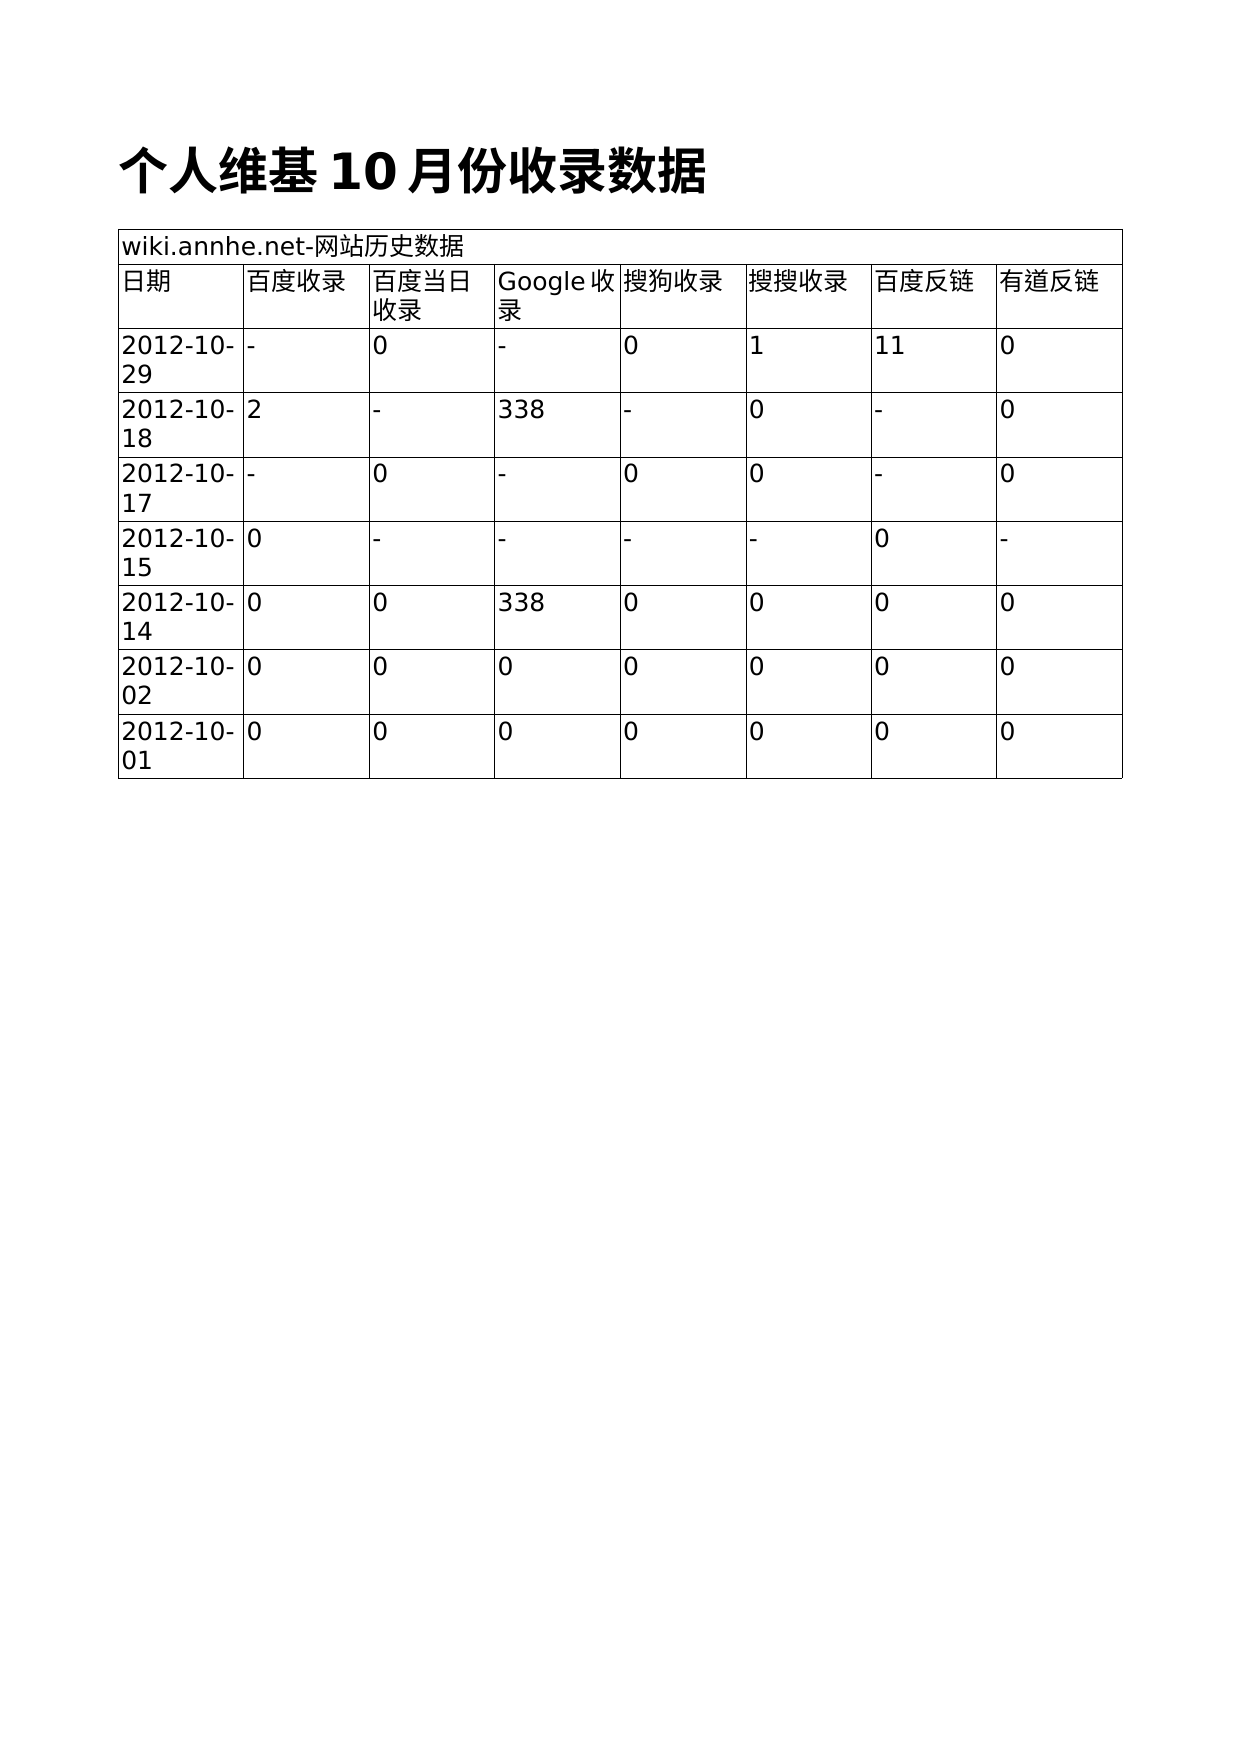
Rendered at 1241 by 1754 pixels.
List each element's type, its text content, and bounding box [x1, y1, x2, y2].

table_cell 0 [872, 650, 996, 714]
table_cell 0 [495, 650, 620, 714]
table_cell 0 [872, 586, 996, 649]
table_cell 0 [244, 586, 369, 649]
table_cell - [244, 458, 369, 521]
table_cell 百度反链 [872, 265, 996, 328]
table_cell - [370, 393, 494, 457]
table_cell - [495, 458, 620, 521]
table_cell 11 [872, 329, 996, 392]
table_cell 有道反链 [997, 265, 1122, 328]
table_cell - [495, 522, 620, 585]
table_cell 0 [621, 650, 746, 714]
table_cell 2012-10-14 [119, 586, 243, 649]
table_cell 0 [997, 586, 1122, 649]
table_cell 1 [747, 329, 871, 392]
table_cell - [621, 393, 746, 457]
table_cell - [495, 329, 620, 392]
table_cell 0 [370, 458, 494, 521]
table_cell 2012-10-02 [119, 650, 243, 714]
table_cell 搜狗收录 [621, 265, 746, 328]
table_cell - [621, 522, 746, 585]
table_cell 0 [621, 458, 746, 521]
table_cell 0 [621, 715, 746, 778]
table_cell 0 [495, 715, 620, 778]
table_cell 0 [244, 715, 369, 778]
table_cell 338 [495, 586, 620, 649]
table_cell 0 [747, 393, 871, 457]
table_cell 0 [370, 586, 494, 649]
table_cell 0 [370, 650, 494, 714]
table_cell 2012-10-15 [119, 522, 243, 585]
table_cell - [370, 522, 494, 585]
table_cell 0 [872, 522, 996, 585]
table_cell 338 [495, 393, 620, 457]
table_cell - [747, 522, 871, 585]
table_cell 0 [621, 329, 746, 392]
table_cell 0 [244, 522, 369, 585]
table_cell 2 [244, 393, 369, 457]
table_cell 搜搜收录 [747, 265, 871, 328]
table_cell 0 [370, 329, 494, 392]
table_header wiki.annhe.net-网站历史数据 [119, 230, 1122, 264]
table_cell 2012-10-01 [119, 715, 243, 778]
table_cell 0 [997, 458, 1122, 521]
table_cell 0 [997, 393, 1122, 457]
table_cell - [997, 522, 1122, 585]
table_cell 0 [370, 715, 494, 778]
table_cell 0 [997, 650, 1122, 714]
table_cell 0 [621, 586, 746, 649]
table_cell 0 [997, 329, 1122, 392]
table_cell Google收录 [495, 265, 620, 328]
table_cell 2012-10-17 [119, 458, 243, 521]
table_cell 百度当日收录 [370, 265, 494, 328]
table_cell 0 [747, 586, 871, 649]
table_cell - [872, 458, 996, 521]
table_cell 2012-10-29 [119, 329, 243, 392]
table_cell 2012-10-18 [119, 393, 243, 457]
table_cell - [872, 393, 996, 457]
table_cell - [244, 329, 369, 392]
table_cell 日期 [119, 265, 243, 328]
table_cell 0 [747, 458, 871, 521]
table_cell 0 [747, 715, 871, 778]
table_cell 百度收录 [244, 265, 369, 328]
table_cell 0 [747, 650, 871, 714]
table_cell 0 [872, 715, 996, 778]
table_cell 0 [997, 715, 1122, 778]
subtitle 个人维基10月份收录数据 [118, 143, 1122, 201]
table_cell 0 [244, 650, 369, 714]
